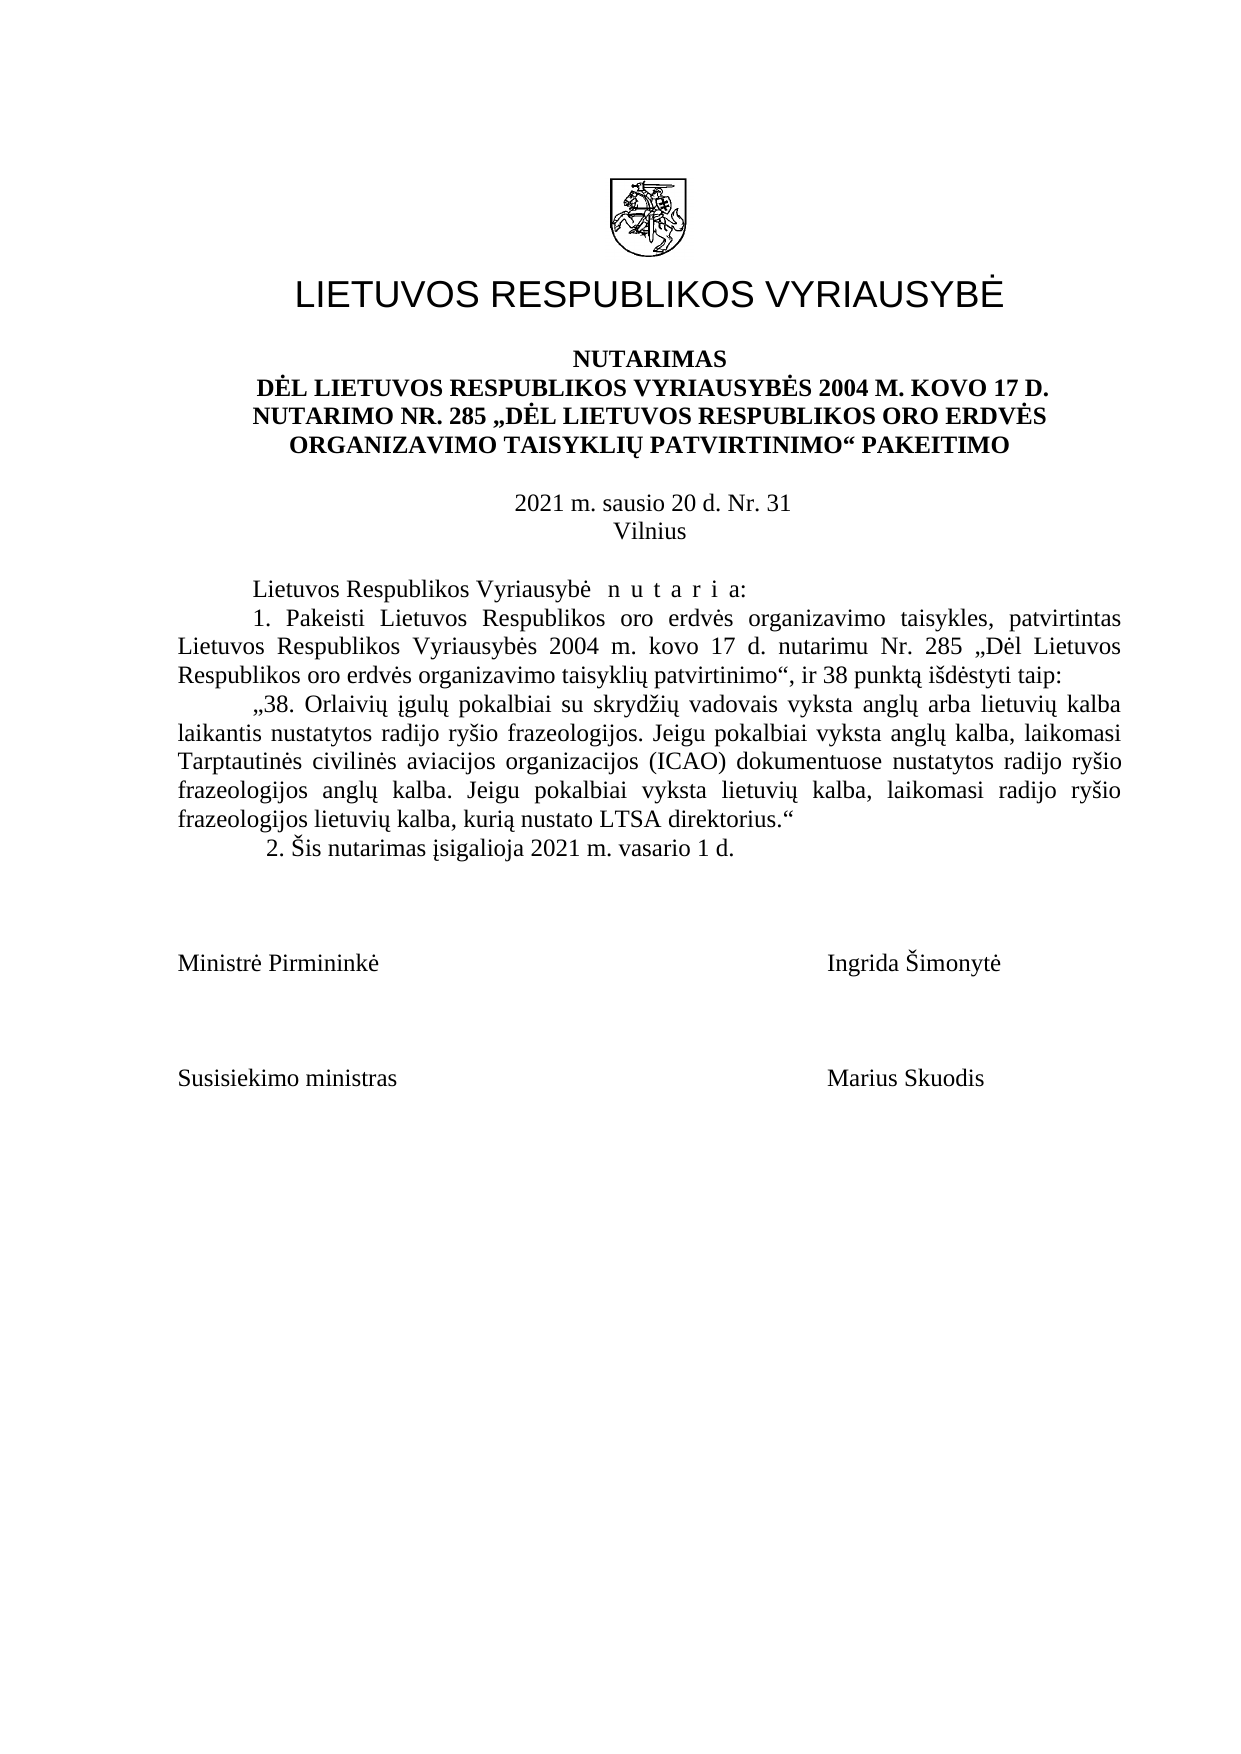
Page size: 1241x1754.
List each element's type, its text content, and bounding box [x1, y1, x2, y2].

text Vilnius [177, 516, 1122, 545]
text 2. Šis nutarimas įsigalioja 2021 m. vasario 1 d. [177, 833, 1122, 861]
text nutarimas [177, 344, 1122, 373]
text Lietuvos Respublikos Vyriausybė nutaria: [177, 574, 1122, 603]
text Susisiekimo ministras Marius Skuodis [177, 1063, 1122, 1091]
text Ministrė Pirmininkė Ingrida Šimonytė [177, 948, 1122, 976]
text 1. Pakeisti Lietuvos Respublikos oro erdvės organizavimo taisykles, patvirtintas Lietuvos Respublikos Vyriausybės 2004 m. kovo 17 d. nutarimu Nr. 285 „Dėl Lietuvos Respublikos oro erdvės organizavimo taisyklių patvirtinimo“, ir 38 punktą išdėstyti taip: [177, 603, 1122, 689]
text DĖL LIETUVOS RESPUBLIKOS VYRIAUSYBĖS 2004 M. KOVO 17 D. NUTARIMO NR. 285 „DĖL LIETUVOS RESPUBLIKOS ORO ERDVĖS ORGANIZAVIMO TAISYKLIŲ PATVIRTINIMO“ PAKEITIMO [177, 373, 1122, 459]
text Lietuvos Respublikos Vyriausybė [177, 272, 1122, 315]
text „38. Orlaivių įgulų pokalbiai su skrydžių vadovais vyksta anglų arba lietuvių kalba laikantis nustatytos radijo ryšio frazeologijos. Jeigu pokalbiai vyksta anglų kalba, laikomasi Tarptautinės civilinės aviacijos organizacijos (ICAO) dokumentuose nustatytos radijo ryšio frazeologijos anglų kalba. Jeigu pokalbiai vyksta lietuvių kalba, laikomasi radijo ryšio frazeologijos lietuvių kalba, kurią nustato LTSA direktorius.“ [177, 689, 1122, 833]
text 2021 m. sausio 20 d. Nr. 31 [177, 488, 1122, 516]
